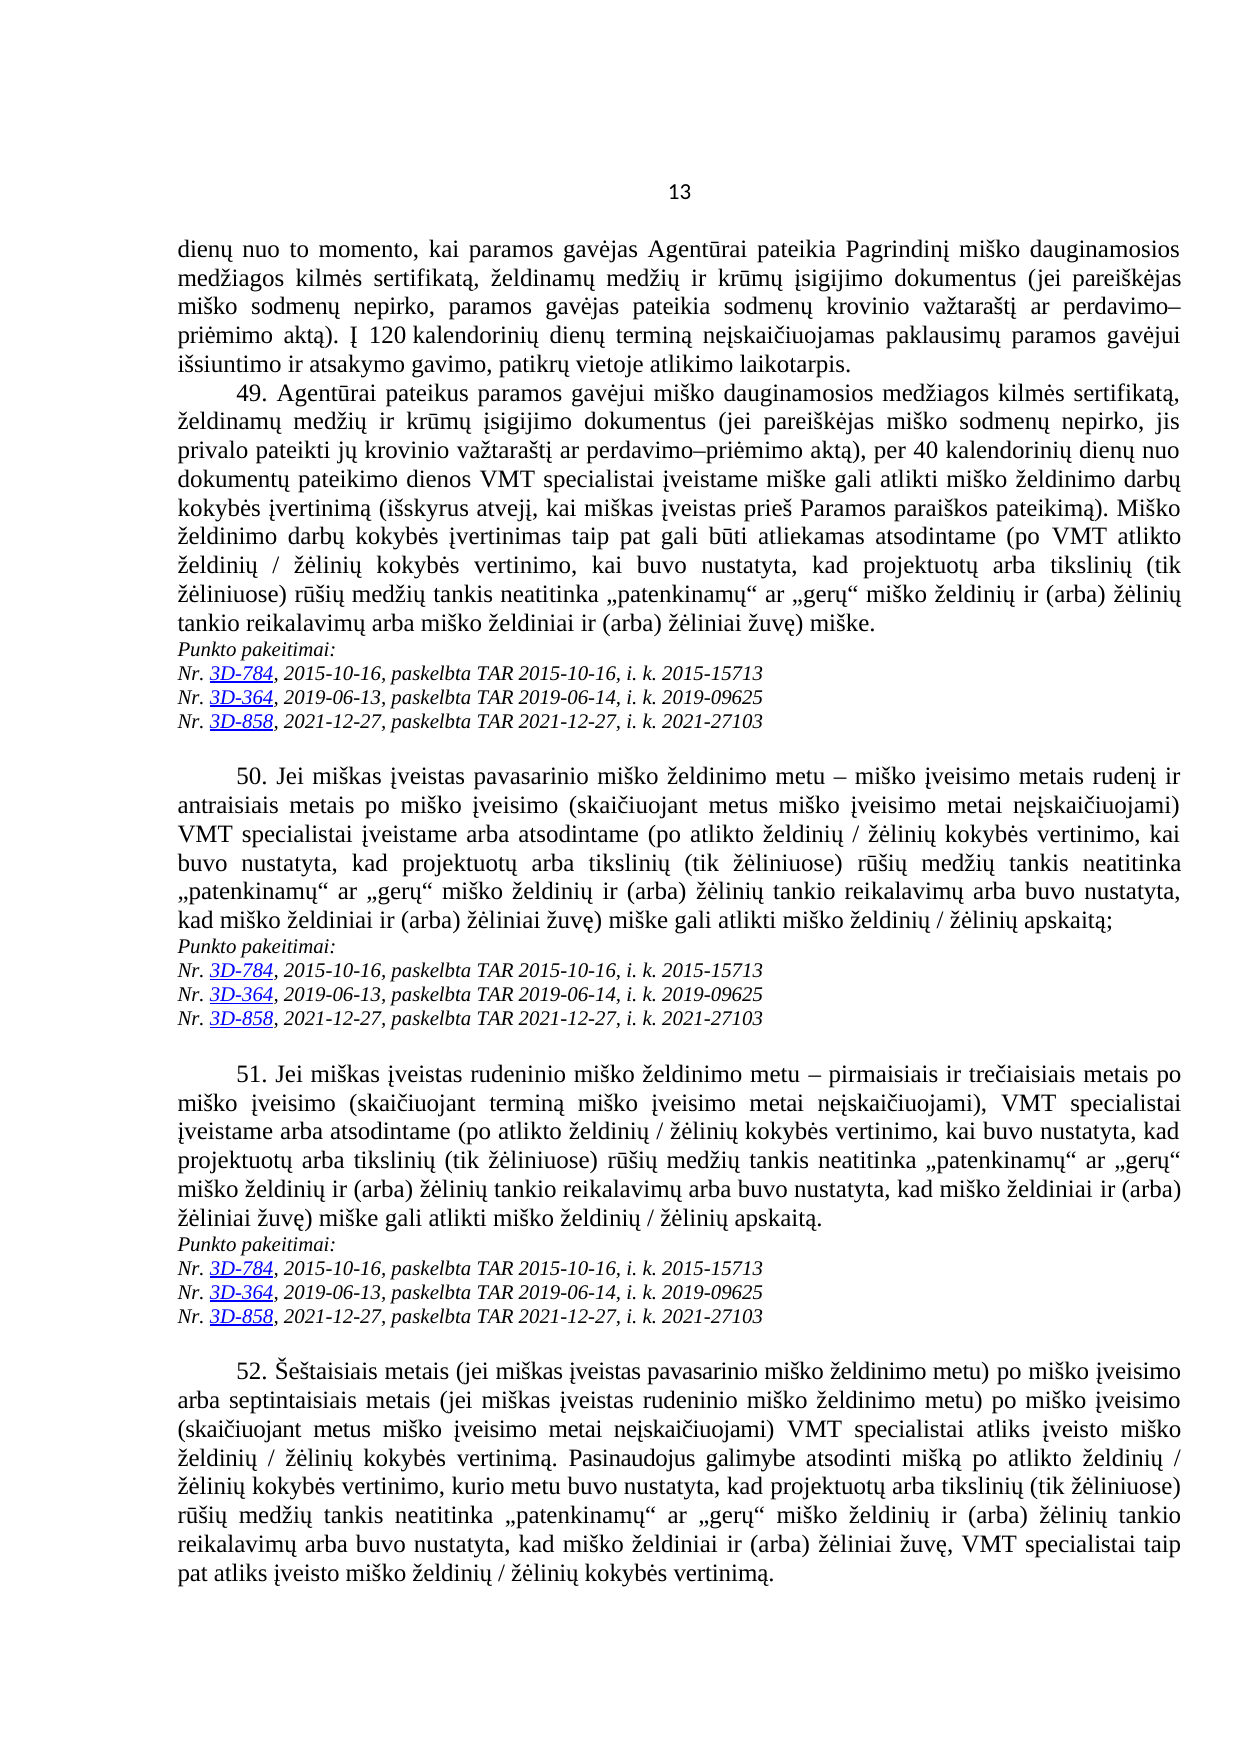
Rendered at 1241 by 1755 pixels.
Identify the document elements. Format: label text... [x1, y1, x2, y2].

text Punkto pakeitimai: [177, 636, 1181, 661]
text Nr. 3D-364, 2019-06-13, paskelbta TAR 2019-06-14, i. k. 2019-09625 [177, 684, 1181, 709]
text Nr. 3D-784, 2015-10-16, paskelbta TAR 2015-10-16, i. k. 2015-15713 [177, 1256, 1181, 1279]
text dienų nuo to momento, kai paramos gavėjas Agentūrai pateikia Pagrindinį miško dauginamosios medžiagos kilmės sertifikatą, želdinamų medžių ir krūmų įsigijimo dokumentus (jei pareiškėjas miško sodmenų nepirko, paramos gavėjas pateikia sodmenų krovinio važtaraštį ar perdavimo–priėmimo aktą). Į 120 kalendorinių dienų terminą neįskaičiuojamas paklausimų paramos gavėjui išsiuntimo ir atsakymo gavimo, patikrų vietoje atlikimo laikotarpis. [177, 234, 1181, 378]
text Nr. 3D-858, 2021-12-27, paskelbta TAR 2021-12-27, i. k. 2021-27103 [177, 1304, 1181, 1328]
text Nr. 3D-784, 2015-10-16, paskelbta TAR 2015-10-16, i. k. 2015-15713 [177, 958, 1181, 982]
text Punkto pakeitimai: [177, 1231, 1181, 1256]
text Nr. 3D-364, 2019-06-13, paskelbta TAR 2019-06-14, i. k. 2019-09625 [177, 1279, 1181, 1304]
text 49. Agentūrai pateikus paramos gavėjui miško dauginamosios medžiagos kilmės sertifikatą, želdinamų medžių ir krūmų įsigijimo dokumentus (jei pareiškėjas miško sodmenų nepirko, jis privalo pateikti jų krovinio važtaraštį ar perdavimo–priėmimo aktą), per 40 kalendorinių dienų nuo dokumentų pateikimo dienos VMT specialistai įveistame miške gali atlikti miško želdinimo darbų kokybės įvertinimą (išskyrus atvejį, kai miškas įveistas prieš Paramos paraiškos pateikimą). Miško želdinimo darbų kokybės įvertinimas taip pat gali būti atliekamas atsodintame (po VMT atlikto želdinių / žėlinių kokybės vertinimo, kai buvo nustatyta, kad projektuotų arba tikslinių (tik žėliniuose) rūšių medžių tankis neatitinka „patenkinamų“ ar „gerų“ miško želdinių ir (arba) žėlinių tankio reikalavimų arba miško želdiniai ir (arba) žėliniai žuvę) miške. [177, 378, 1181, 636]
text 51. Jei miškas įveistas rudeninio miško želdinimo metu – pirmaisiais ir trečiaisiais metais po miško įveisimo (skaičiuojant terminą miško įveisimo metai neįskaičiuojami), VMT specialistai įveistame arba atsodintame (po atlikto želdinių / žėlinių kokybės vertinimo, kai buvo nustatyta, kad projektuotų arba tikslinių (tik žėliniuose) rūšių medžių tankis neatitinka „patenkinamų“ ar „gerų“ miško želdinių ir (arba) žėlinių tankio reikalavimų arba buvo nustatyta, kad miško želdiniai ir (arba) žėliniai žuvę) miške gali atlikti miško želdinių / žėlinių apskaitą. [177, 1059, 1181, 1231]
text Nr. 3D-784, 2015-10-16, paskelbta TAR 2015-10-16, i. k. 2015-15713 [177, 661, 1181, 684]
text 52. Šeštaisiais metais (jei miškas įveistas pavasarinio miško želdinimo metu) po miško įveisimo arba septintaisiais metais (jei miškas įveistas rudeninio miško želdinimo metu) po miško įveisimo (skaičiuojant metus miško įveisimo metai neįskaičiuojami) VMT specialistai atliks įveisto miško želdinių / žėlinių kokybės vertinimą. Pasinaudojus galimybe atsodinti mišką po atlikto želdinių / žėlinių kokybės vertinimo, kurio metu buvo nustatyta, kad projektuotų arba tikslinių (tik žėliniuose) rūšių medžių tankis neatitinka „patenkinamų“ ar „gerų“ miško želdinių ir (arba) žėlinių tankio reikalavimų arba buvo nustatyta, kad miško želdiniai ir (arba) žėliniai žuvę, VMT specialistai taip pat atliks įveisto miško želdinių / žėlinių kokybės vertinimą. [177, 1356, 1181, 1586]
text Nr. 3D-858, 2021-12-27, paskelbta TAR 2021-12-27, i. k. 2021-27103 [177, 709, 1181, 733]
text Punkto pakeitimai: [177, 934, 1181, 958]
text Nr. 3D-858, 2021-12-27, paskelbta TAR 2021-12-27, i. k. 2021-27103 [177, 1006, 1181, 1030]
text Nr. 3D-364, 2019-06-13, paskelbta TAR 2019-06-14, i. k. 2019-09625 [177, 982, 1181, 1006]
text 50. Jei miškas įveistas pavasarinio miško želdinimo metu – miško įveisimo metais rudenį ir antraisiais metais po miško įveisimo (skaičiuojant metus miško įveisimo metai neįskaičiuojami) VMT specialistai įveistame arba atsodintame (po atlikto želdinių / žėlinių kokybės vertinimo, kai buvo nustatyta, kad projektuotų arba tikslinių (tik žėliniuose) rūšių medžių tankis neatitinka „patenkinamų“ ar „gerų“ miško želdinių ir (arba) žėlinių tankio reikalavimų arba buvo nustatyta, kad miško želdiniai ir (arba) žėliniai žuvę) miške gali atlikti miško želdinių / žėlinių apskaitą; [177, 761, 1181, 934]
